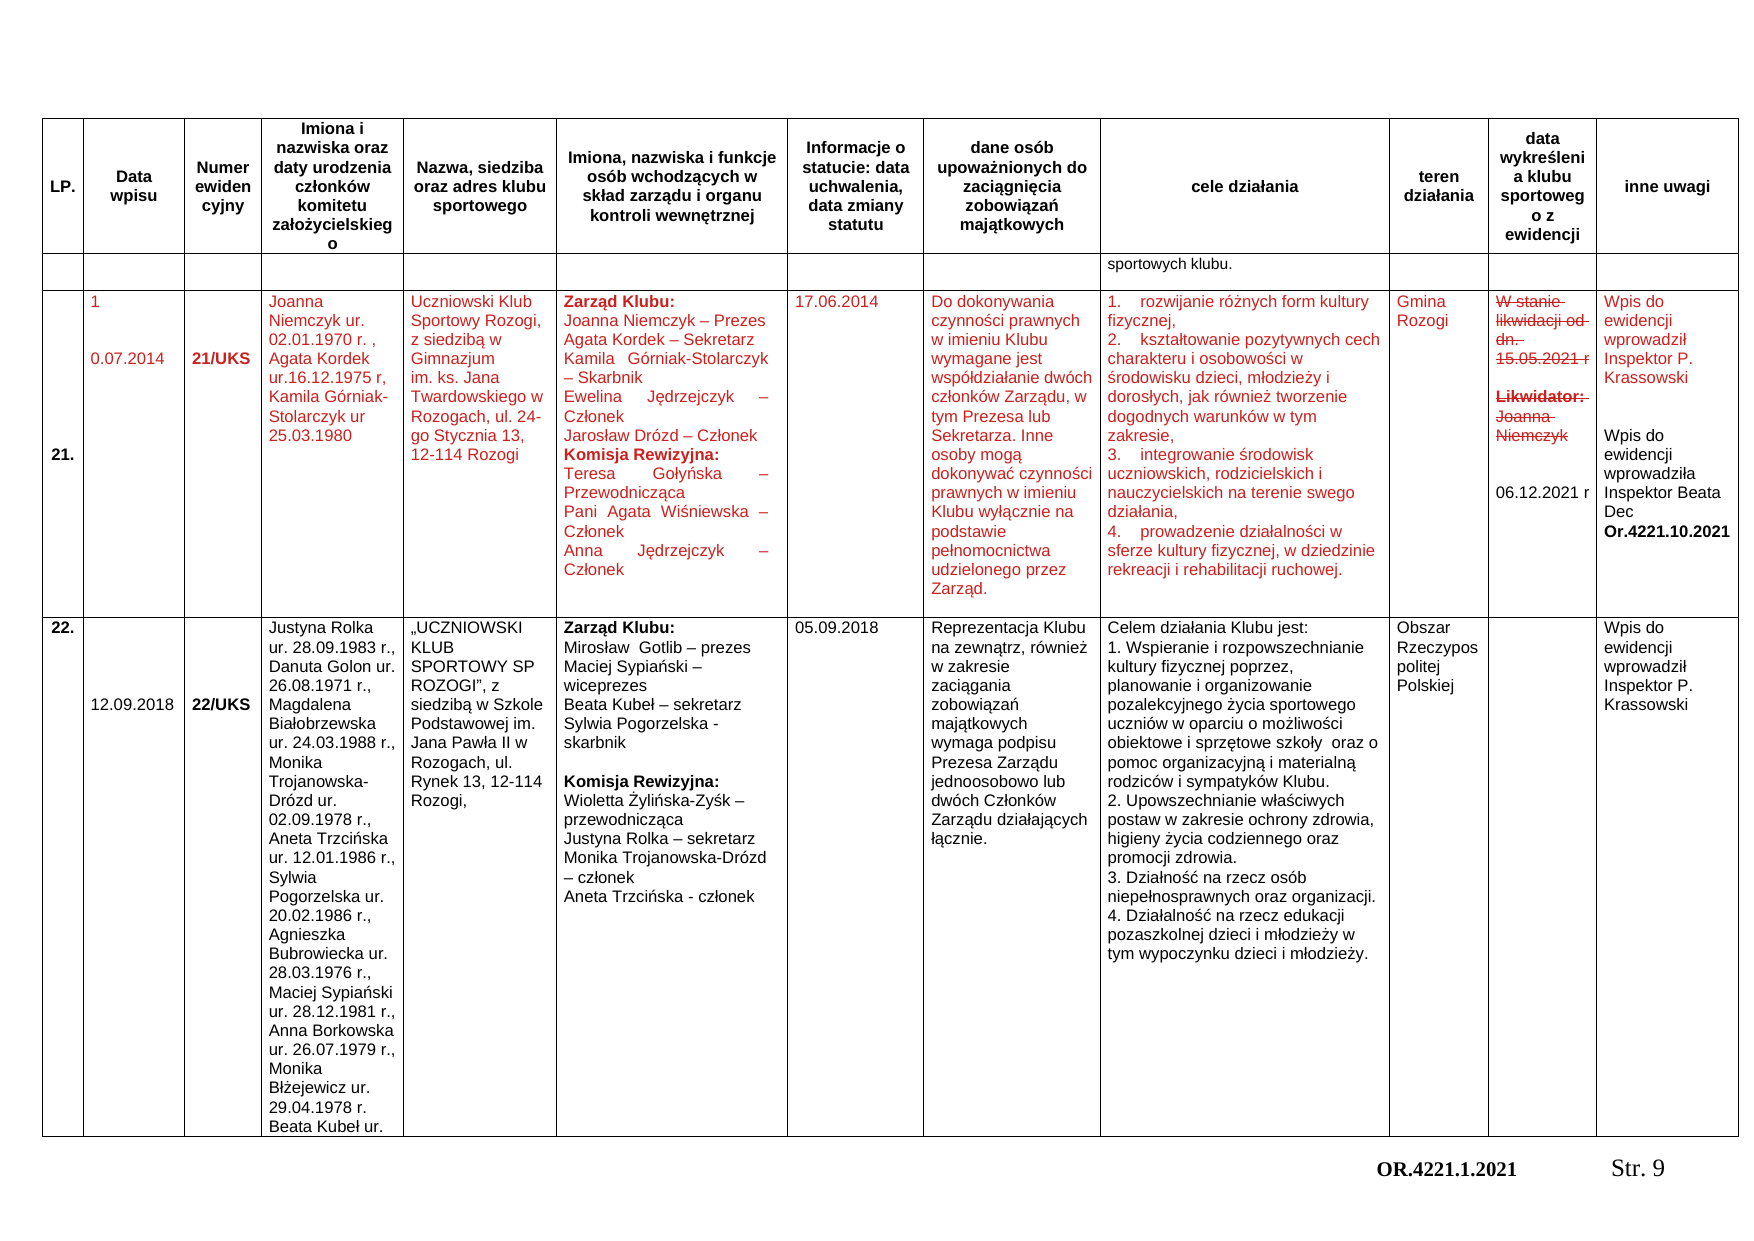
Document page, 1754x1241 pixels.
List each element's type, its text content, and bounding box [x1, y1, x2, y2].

table_cell [84, 254, 184, 290]
table_header data wykreślenia klubu sportowego z ewidencji [1489, 119, 1596, 253]
table_cell 21/UKS [185, 291, 261, 617]
table_cell Gmina Rozogi [1390, 291, 1488, 617]
table_cell [924, 254, 1100, 290]
table_cell Zarząd Klubu: Joanna Niemczyk – Prezes Agata Kordek – Sekretarz Kamila Górniak-Stolarczyk – Skarbnik Ewelina Jędrzejczyk – Członek Jarosław Drózd – Członek Komisja Rewizyjna: Teresa Gołyńska –Przewodnicząca Pani Agata Wiśniewska – Członek Anna Jędrzejczyk – Członek [557, 291, 787, 617]
table_cell [1489, 254, 1596, 290]
table_cell „UCZNIOWSKI KLUB SPORTOWY SP ROZOGI”, z siedzibą w Szkole Podstawowej im. Jana Pawła II w Rozogach, ul. Rynek 13, 12-114 Rozogi, [404, 618, 556, 1136]
table_cell Uczniowski Klub Sportowy Rozogi, z siedzibą w Gimnazjum im. ks. Jana Twardowskiego w Rozogach, ul. 24-go Stycznia 13, 12-114 Rozogi [404, 291, 556, 617]
table_header Nazwa, siedziba oraz adres klubu sportowego [404, 119, 556, 253]
table_cell 17.06.2014 [788, 291, 923, 617]
table_cell [557, 254, 787, 290]
table_header inne uwagi [1597, 119, 1738, 253]
table_cell 22/UKS [185, 618, 261, 1136]
table_cell Reprezentacja Klubu na zewnątrz, również w zakresie zaciągania zobowiązań majątkowych wymaga podpisu Prezesa Zarządu jednoosobowo lub dwóch Członków Zarządu działających łącznie. [924, 618, 1100, 1136]
table_cell 12.09.2018 [84, 618, 184, 1136]
table_cell [404, 254, 556, 290]
table_header Numer ewidencyjny [185, 119, 261, 253]
table_header dane osób upoważnionych do zaciągnięcia zobowiązań majątkowych [924, 119, 1100, 253]
table_cell Obszar Rzeczypospolitej Polskiej [1390, 618, 1488, 1136]
table_cell 05.09.2018 [788, 618, 923, 1136]
table_cell Do dokonywania czynności prawnych w imieniu Klubu wymagane jest współdziałanie dwóch członków Zarządu, w tym Prezesa lub Sekretarza. Inne osoby mogą dokonywać czynności prawnych w imieniu Klubu wyłącznie na podstawie pełnomocnictwa udzielonego przez Zarząd. [924, 291, 1100, 617]
table_cell Justyna Rolka ur. 28.09.1983 r., Danuta Golon ur. 26.08.1971 r., Magdalena Białobrzewska ur. 24.03.1988 r., Monika Trojanowska-Drózd ur. 02.09.1978 r., Aneta Trzcińska ur. 12.01.1986 r., Sylwia Pogorzelska ur. 20.02.1986 r., Agnieszka Bubrowiecka ur. 28.03.1976 r., Maciej Sypiański ur. 28.12.1981 r., Anna Borkowska ur. 26.07.1979 r., Monika Błżejewicz ur. 29.04.1978 r. Beata Kubeł ur. [262, 618, 403, 1136]
table_cell Wpis do ewidencji wprowadził Inspektor P. Krassowski [1597, 618, 1738, 1136]
table_cell Celem działania Klubu jest: 1. Wspieranie i rozpowszechnianie kultury fizycznej poprzez, planowanie i organizowanie pozalekcyjnego życia sportowego uczniów w oparciu o możliwości obiektowe i sprzętowe szkoły oraz o pomoc organizacyjną i materialną rodziców i sympatyków Klubu. 2. Upowszechnianie właściwych postaw w zakresie ochrony zdrowia, higieny życia codziennego oraz promocji zdrowia. 3. Działność na rzecz osób niepełnosprawnych oraz organizacji. 4. Działalność na rzecz edukacji pozaszkolnej dzieci i młodzieży w tym wypoczynku dzieci i młodzieży. [1101, 618, 1389, 1136]
table_cell Zarząd Klubu: Mirosław Gotlib – prezes Maciej Sypiański – wiceprezes Beata Kubeł – sekretarz Sylwia Pogorzelska - skarbnik Komisja Rewizyjna: Wioletta Żylińska-Zyśk – przewodnicząca Justyna Rolka – sekretarz Monika Trojanowska-Drózd – członek Aneta Trzcińska - członek [557, 618, 787, 1136]
table_header Data wpisu [84, 119, 184, 253]
table_cell [1489, 618, 1596, 1136]
table_header Imiona, nazwiska i funkcje osób wchodzących w skład zarządu i organu kontroli wewnętrznej [557, 119, 787, 253]
table_cell 22. [43, 618, 83, 1136]
table_cell [262, 254, 403, 290]
table_cell Wpis do ewidencji wprowadził Inspektor P. Krassowski Wpis do ewidencji wprowadziła Inspektor Beata Dec Or.4221.10.2021 [1597, 291, 1738, 617]
table_header LP. [43, 119, 83, 253]
table_cell [185, 254, 261, 290]
table_header teren działania [1390, 119, 1488, 253]
table_header Informacje o statucie: data uchwalenia, data zmiany statutu [788, 119, 923, 253]
table_cell Joanna Niemczyk ur. 02.01.1970 r. , Agata Kordek ur.16.12.1975 r, Kamila Górniak-Stolarczyk ur 25.03.1980 [262, 291, 403, 617]
table_cell rozwijanie różnych form kultury fizycznej, kształtowanie pozytywnych cech charakteru i osobowości w środowisku dzieci, młodzieży i dorosłych, jak również tworzenie dogodnych warunków w tym zakresie, integrowanie środowisk uczniowskich, rodzicielskich i nauczycielskich na terenie swego działania, prowadzenie działalności w sferze kultury fizycznej, w dziedzinie rekreacji i rehabilitacji ruchowej. [1101, 291, 1389, 617]
table_header Imiona i nazwiska oraz daty urodzenia członków komitetu założycielskiego [262, 119, 403, 253]
table_cell W stanie likwidacji od dn. 15.05.2021 r Likwidator: Joanna Niemczyk 06.12.2021 r [1489, 291, 1596, 617]
table_cell [43, 254, 83, 290]
table_cell [1390, 254, 1488, 290]
table_cell sportowych klubu. [1101, 254, 1389, 290]
table_cell 21. [43, 291, 83, 617]
table_cell [1597, 254, 1738, 290]
table_header cele działania [1101, 119, 1389, 253]
table_cell 1 0.07.2014 [84, 291, 184, 617]
table_cell [788, 254, 923, 290]
